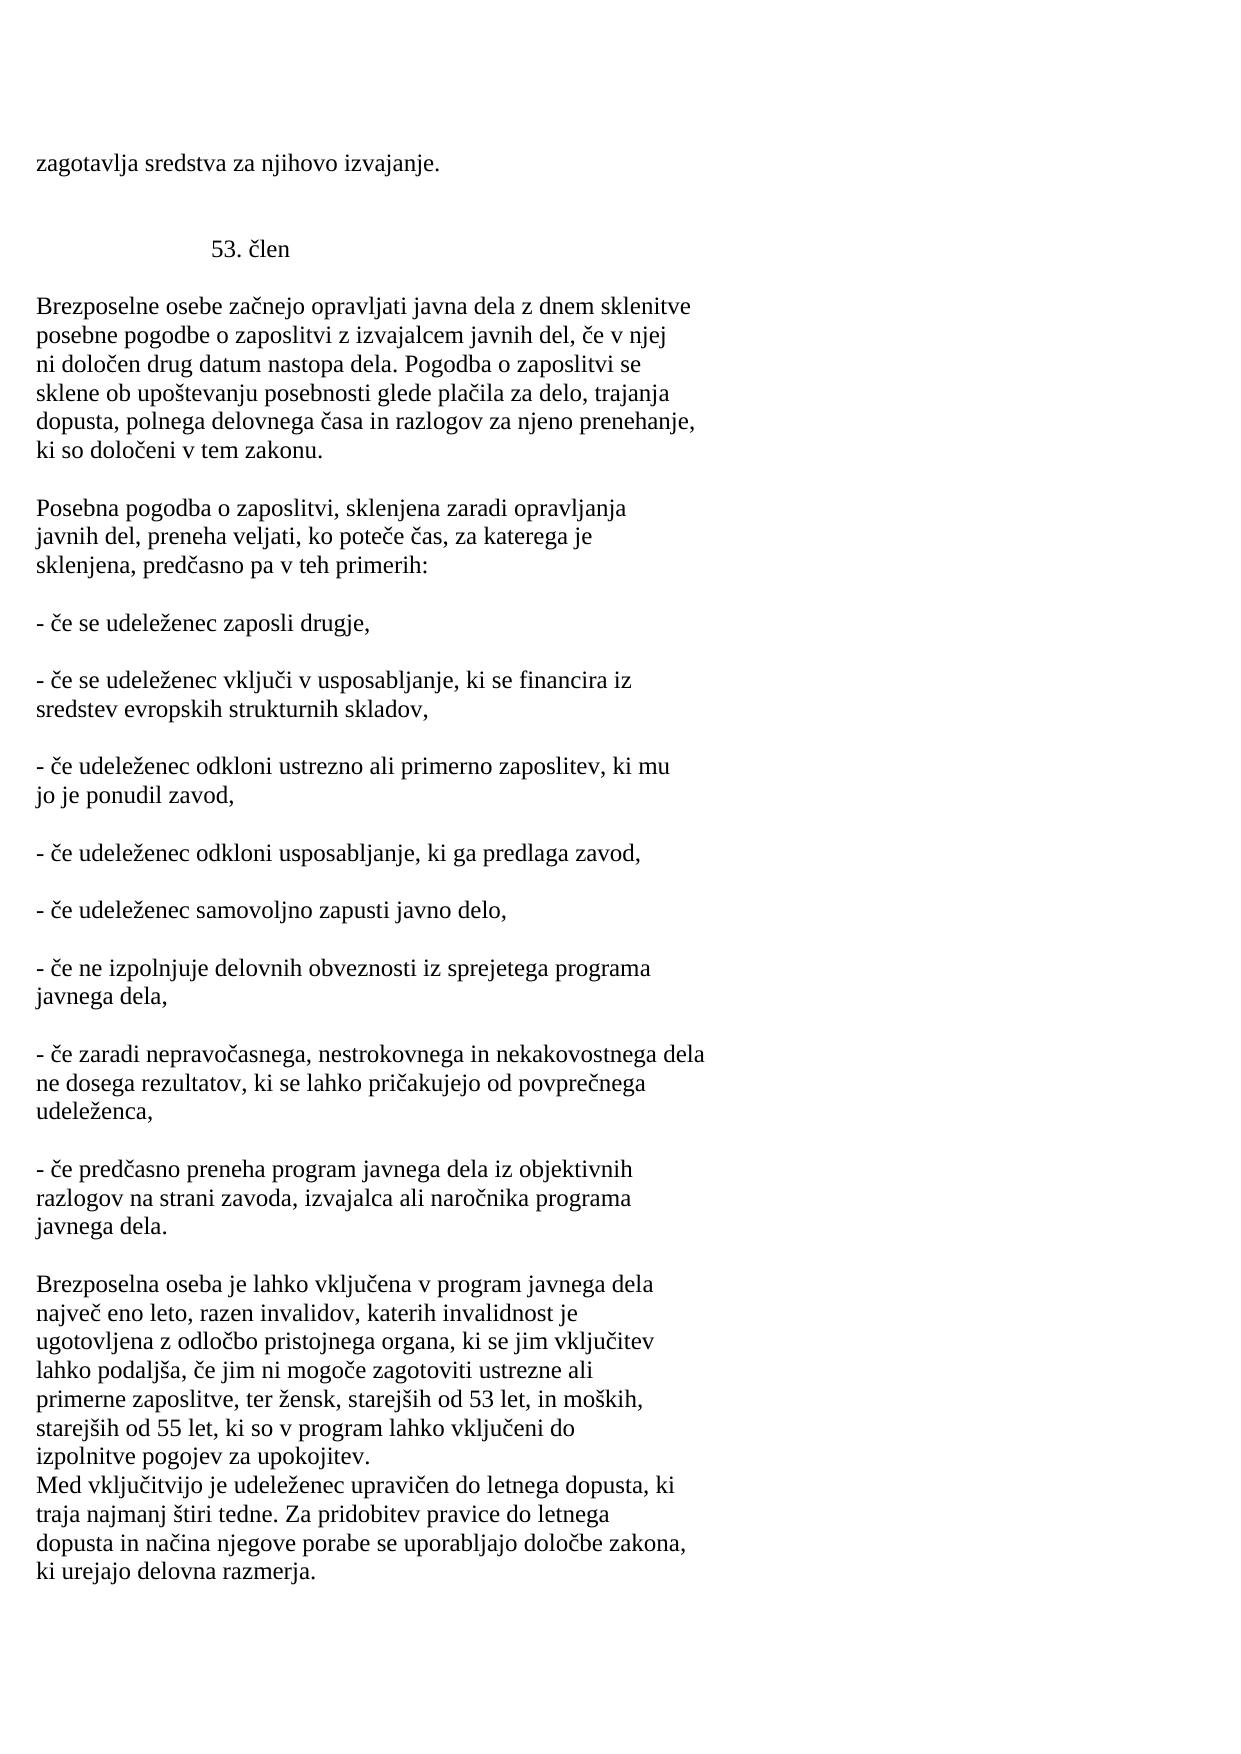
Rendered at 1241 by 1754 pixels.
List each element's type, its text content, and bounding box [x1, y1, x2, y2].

table_header Med vključitvijo je udeleženec upravičen do letnega dopusta, ki traja najmanj štiri tedne. Za pridobitev pravice do letnega dopusta in načina njegove porabe se uporabljajo določbe zakona, ki urejajo delovna razmerja. [26, 1470, 1214, 1585]
table_header zagotavlja sredstva za njihovo izvajanje. 53. člen Brezposelne osebe začnejo opravljati javna dela z dnem sklenitve posebne pogodbe o zaposlitvi z izvajalcem javnih del, če v njej ni določen drug datum nastopa dela. Pogodba o zaposlitvi se sklene ob upoštevanju posebnosti glede plačila za delo, trajanja dopusta, polnega delovnega časa in razlogov za njeno prenehanje, ki so določeni v tem zakonu. Posebna pogodba o zaposlitvi, sklenjena zaradi opravljanja javnih del, preneha veljati, ko poteče čas, za katerega je sklenjena, predčasno pa v teh primerih: - če se udeleženec zaposli drugje, - če se udeleženec vključi v usposabljanje, ki se financira iz sredstev evropskih strukturnih skladov, - če udeleženec odkloni ustrezno ali primerno zaposlitev, ki mu jo je ponudil zavod, - če udeleženec odkloni usposabljanje, ki ga predlaga zavod, - če udeleženec samovoljno zapusti javno delo, - če ne izpolnjuje delovnih obveznosti iz sprejetega programa javnega dela, - če zaradi nepravočasnega, nestrokovnega in nekakovostnega dela ne dosega rezultatov, ki se lahko pričakujejo od povprečnega udeleženca, - če predčasno preneha program javnega dela iz objektivnih razlogov na strani zavoda, izvajalca ali naročnika programa javnega dela. Brezposelna oseba je lahko vključena v program javnega dela največ eno leto, razen invalidov, katerih invalidnost je ugotovljena z odločbo pristojnega organa, ki se jim vključitev lahko podaljša, če jim ni mogoče zagotoviti ustrezne ali primerne zaposlitve, ter žensk, starejših od 53 let, in moških, starejših od 55 let, ki so v program lahko vključeni do izpolnitve pogojev za upokojitev. [26, 148, 1214, 1470]
